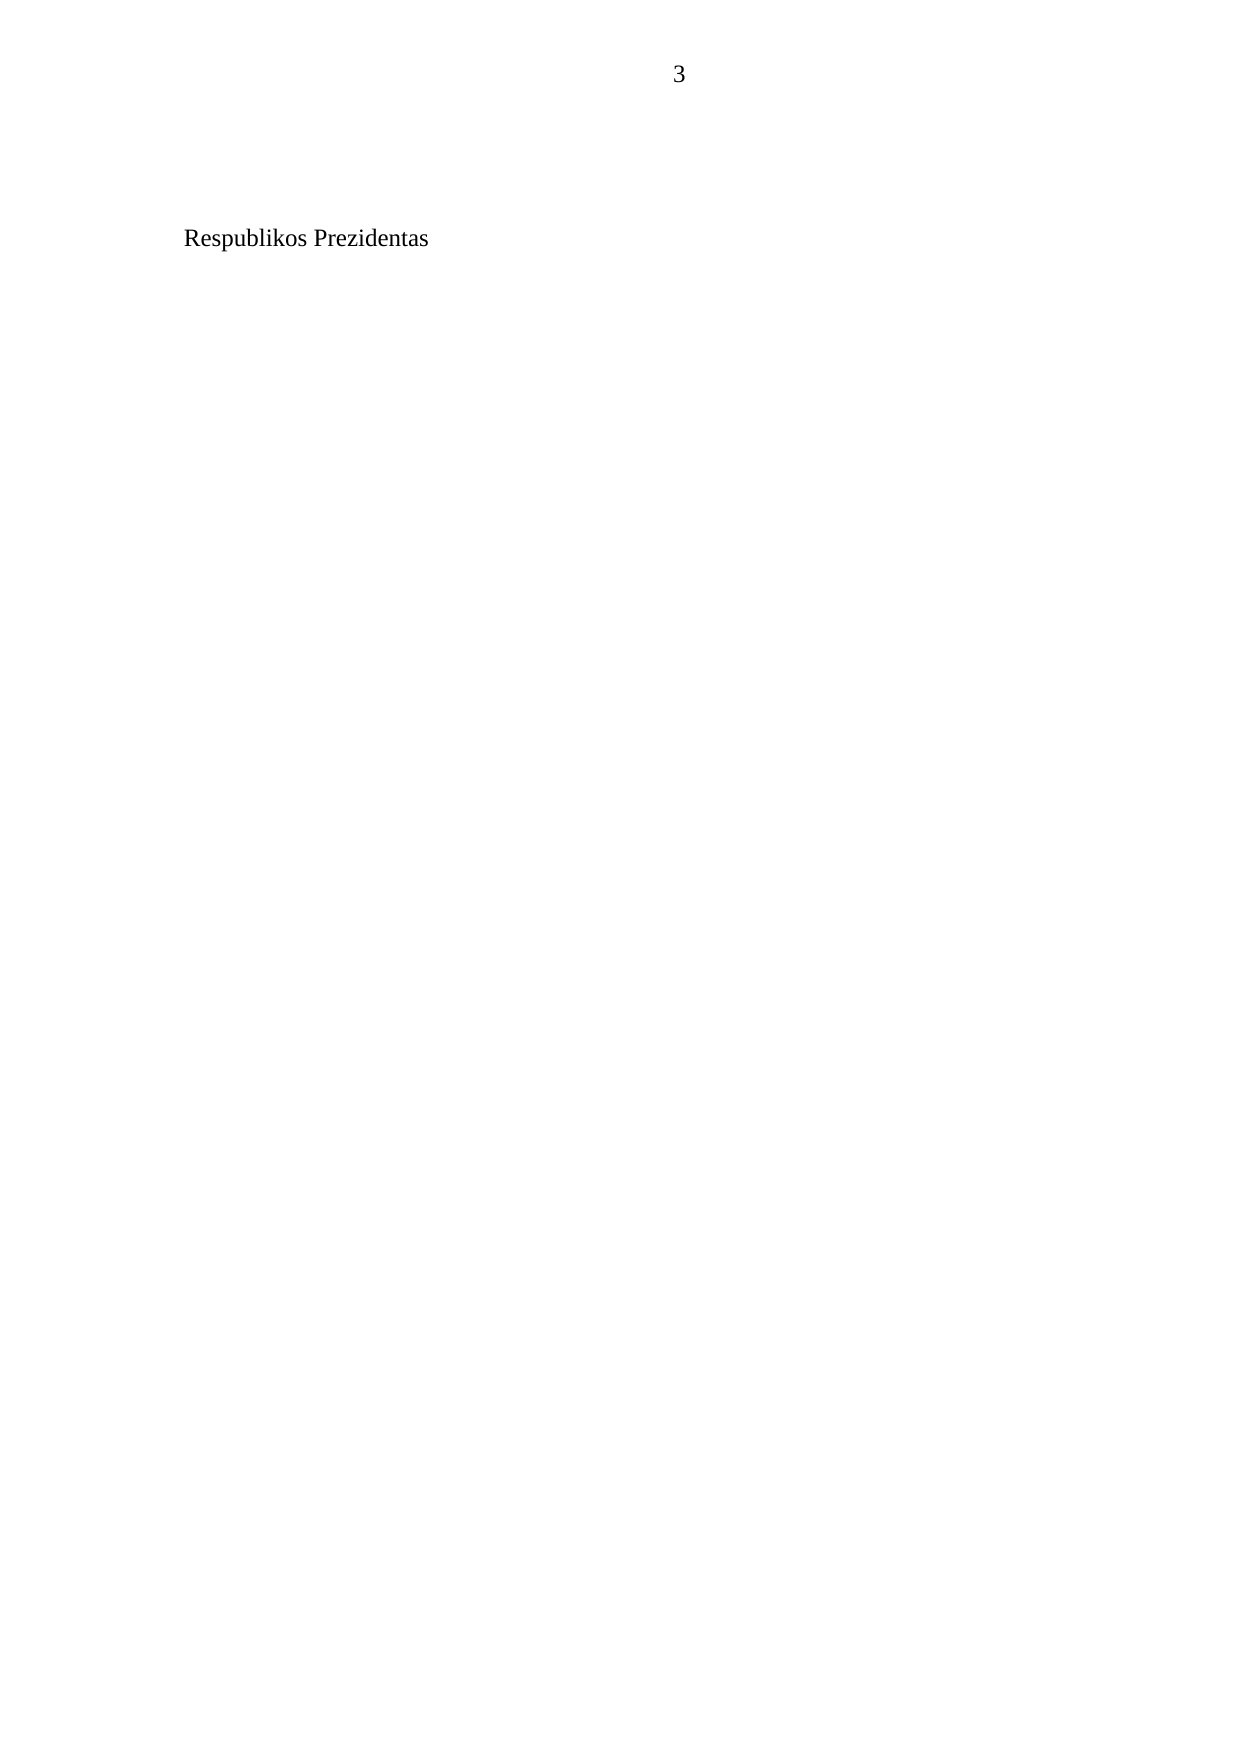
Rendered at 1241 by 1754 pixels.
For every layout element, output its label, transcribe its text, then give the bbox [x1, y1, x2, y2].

text Respublikos Prezidentas [184, 215, 1181, 252]
